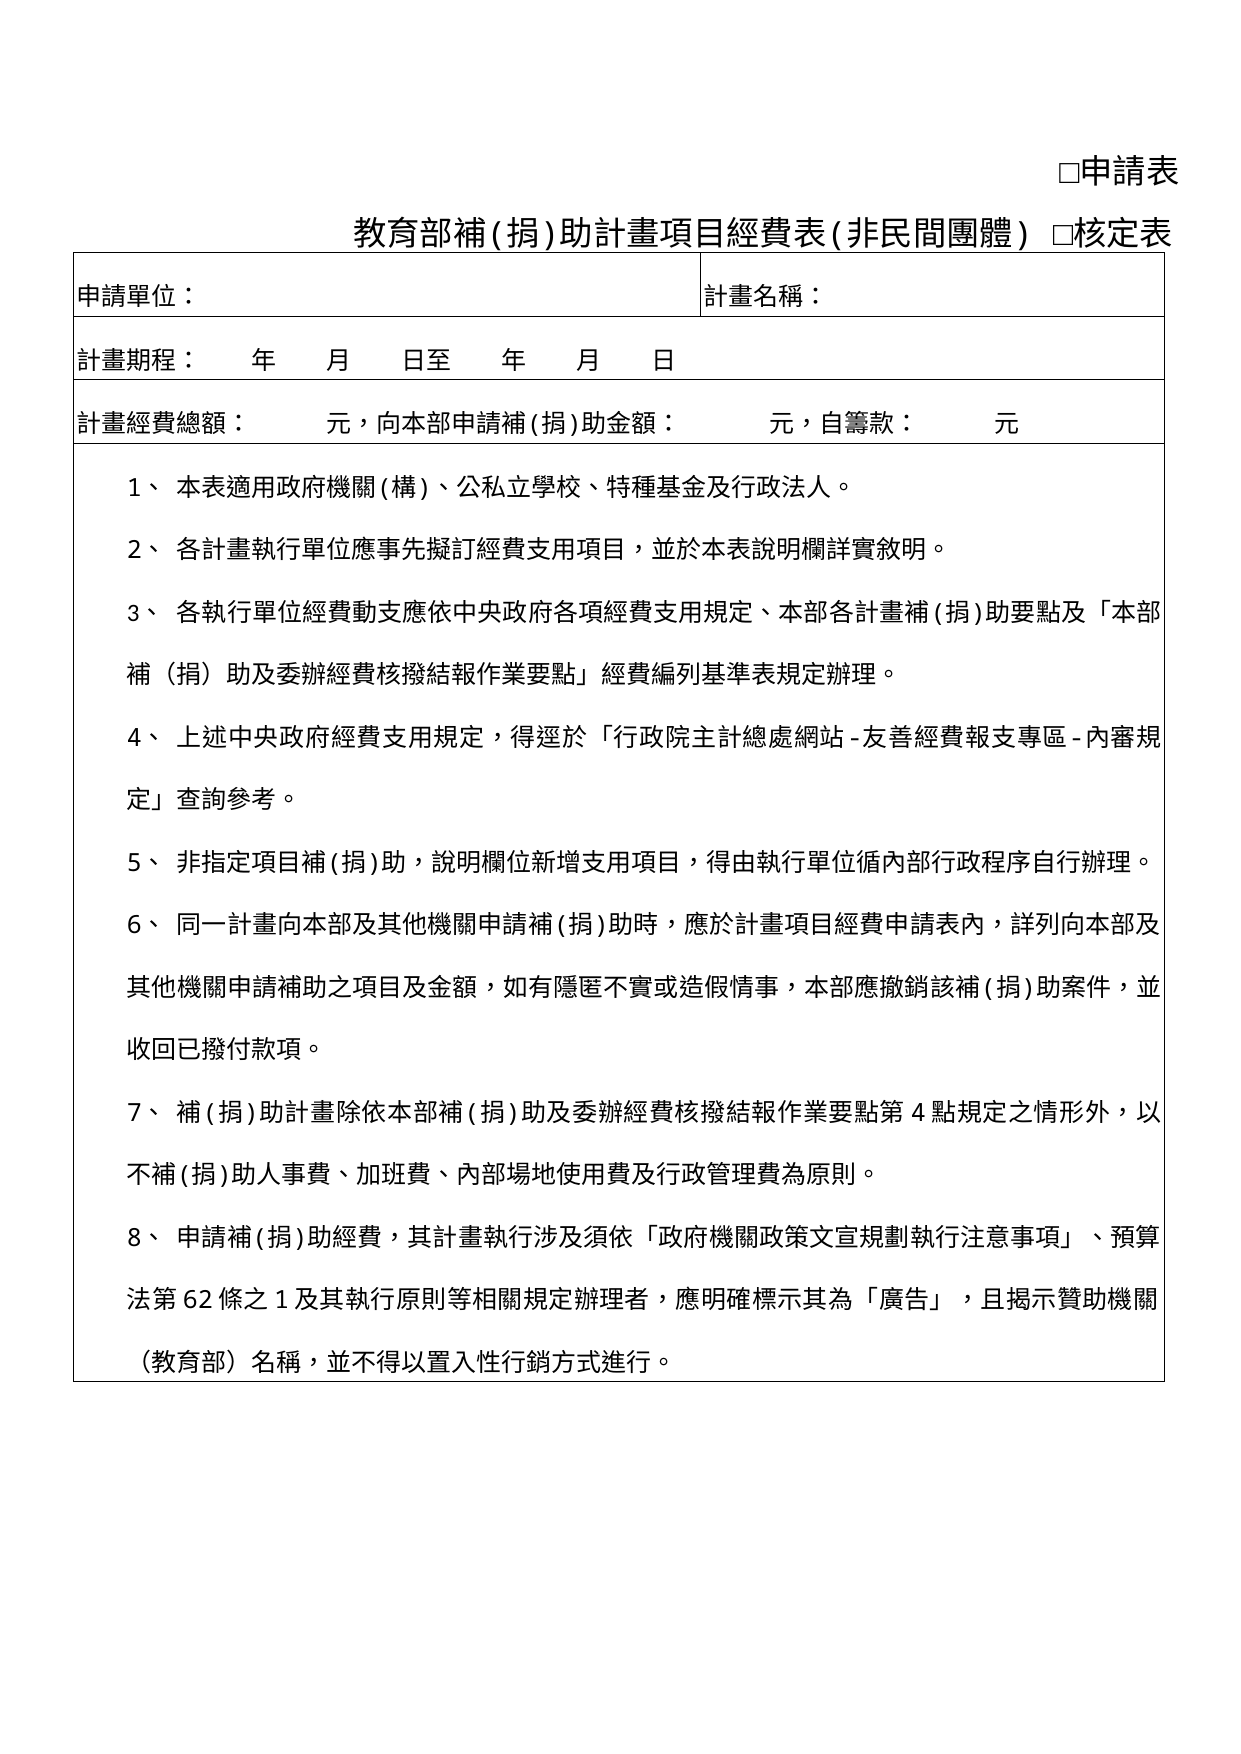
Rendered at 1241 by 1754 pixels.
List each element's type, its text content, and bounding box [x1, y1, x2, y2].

table_header [602, 127, 810, 189]
table_header [322, 127, 327, 189]
table_cell [1165, 316, 1188, 379]
table_cell 計畫期程： 年 月 日至 年 月 日 [74, 317, 1164, 379]
table_header [74, 127, 322, 189]
table_cell 申請單位： [74, 253, 700, 316]
table_cell [1165, 379, 1188, 443]
table_header [350, 127, 478, 189]
table_header [478, 127, 602, 189]
table_cell 備註： 本表適用政府機關(構)、公私立學校、特種基金及行政法人。 各計畫執行單位應事先擬訂經費支用項目，並於本表說明欄詳實敘明。 各執行單位經費動支應依中央政府各項經費支用規定、本部各計畫補(捐)助要點及「本部補（捐）助及委辦經費核撥結報作業要點」經費編列基準表規定辦理。 上述中央政府經費支用規定，得逕於「行政院主計總處網站-友善經費報支專區-內審規定」查詢參考。 非指定項目補(捐)助，說明欄位新增支用項目，得由執行單位循內部行政程序自行辦理。 同一計畫向本部及其他機關申請補(捐)助時，應於計畫項目經費申請表內，詳列向本部及其他機關申請補助之項目及金額，如有隱匿不實或造假情事，本部應撤銷該補(捐)助案件，並收回已撥付款項。 補(捐)助計畫除依本部補(捐)助及委辦經費核撥結報作業要點第4點規定之情形外，以不補(捐)助人事費、加班費、內部場地使用費及行政管理費為原則。 申請補(捐)助經費，其計畫執行涉及須依「政府機關政策文宣規劃執行注意事項」、預算法第62條之1及其執行原則等相關規定辦理者，應明確標示其為「廣告」，且揭示贊助機關（教育部）名稱，並不得以置入性行銷方式進行。 [74, 444, 1164, 1381]
table_header □申請表 [810, 127, 1188, 189]
table_cell 計畫名稱： [701, 253, 1164, 316]
table_cell [1165, 443, 1188, 1381]
table_cell 計畫經費總額： 元，向本部申請補(捐)助金額： 元，自籌款： 元 [74, 380, 1164, 443]
table_cell 教育部補(捐)助計畫項目經費表(非民間團體) □核定表 [350, 190, 1188, 252]
table_cell [322, 190, 327, 252]
table_cell [327, 190, 350, 252]
table_cell [1165, 252, 1188, 316]
table_header [327, 127, 350, 189]
table_cell [74, 190, 322, 252]
